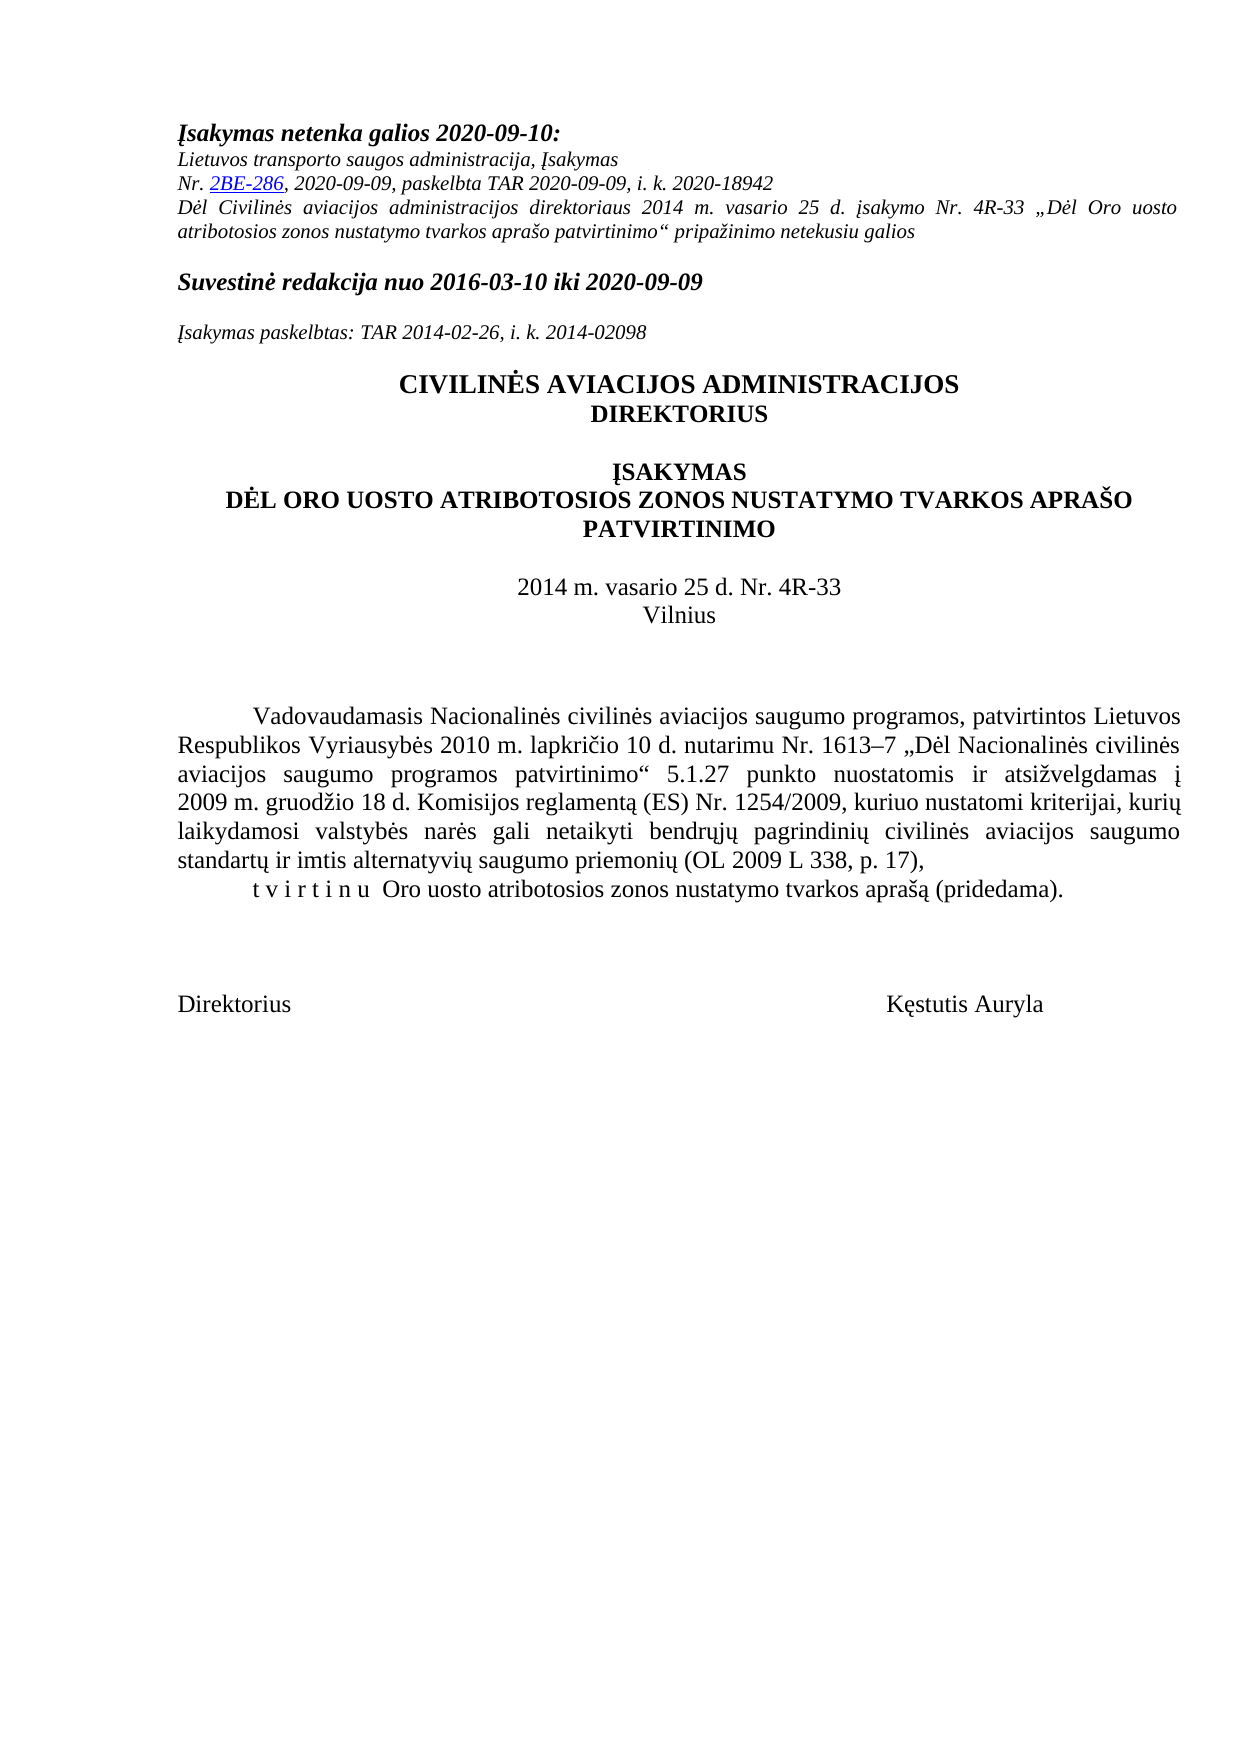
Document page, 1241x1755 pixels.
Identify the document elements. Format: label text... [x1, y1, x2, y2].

text CIVILINĖS AVIACIJOS ADMINISTRACIJOS [177, 368, 1181, 399]
text DIREKTORIUS [177, 399, 1181, 428]
text Įsakymas paskelbtas: TAR 2014-02-26, i. k. 2014-02098 [177, 320, 1181, 344]
text 2014 m. vasario 25 d. Nr. 4R-33 [177, 572, 1181, 601]
text Lietuvos transporto saugos administracija, Įsakymas [177, 147, 1181, 171]
text Direktorius Kęstutis Auryla [177, 989, 1190, 1017]
text Suvestinė redakcija nuo 2016-03-10 iki 2020-09-09 [177, 267, 1181, 296]
text Vilnius [177, 601, 1181, 629]
text ĮSAKYMAS [177, 457, 1181, 486]
text t v i r t i n u Oro uosto atribotosios zonos nustatymo tvarkos aprašą (pridedama). [177, 874, 1181, 902]
text Vadovaudamasis Nacionalinės civilinės aviacijos saugumo programos, patvirtintos Lietuvos Respublikos Vyriausybės 2010 m. lapkričio 10 d. nutarimu Nr. 1613–7 „Dėl Nacionalinės civilinės aviacijos saugumo programos patvirtinimo“ 5.1.27 punkto nuostatomis ir atsižvelgdamas į 2009 m. gruodžio 18 d. Komisijos reglamentą (ES) Nr. 1254/2009, kuriuo nustatomi kriterijai, kurių laikydamosi valstybės narės gali netaikyti bendrųjų pagrindinių civilinės aviacijos saugumo standartų ir imtis alternatyvių saugumo priemonių (OL 2009 L 338, p. 17), [177, 701, 1181, 874]
text Įsakymas netenka galios 2020-09-10: [177, 118, 1181, 147]
text DĖL ORO UOSTO ATRIBOTOSIOS ZONOS NUSTATYMO TVARKOS APRAŠO PATVIRTINIMO [177, 486, 1181, 543]
text Nr. 2BE-286, 2020-09-09, paskelbta TAR 2020-09-09, i. k. 2020-18942 [177, 171, 1181, 195]
text Dėl Civilinės aviacijos administracijos direktoriaus 2014 m. vasario 25 d. įsakymo Nr. 4R-33 „Dėl Oro uosto atribotosios zonos nustatymo tvarkos aprašo patvirtinimo“ pripažinimo netekusiu galios [177, 195, 1181, 243]
